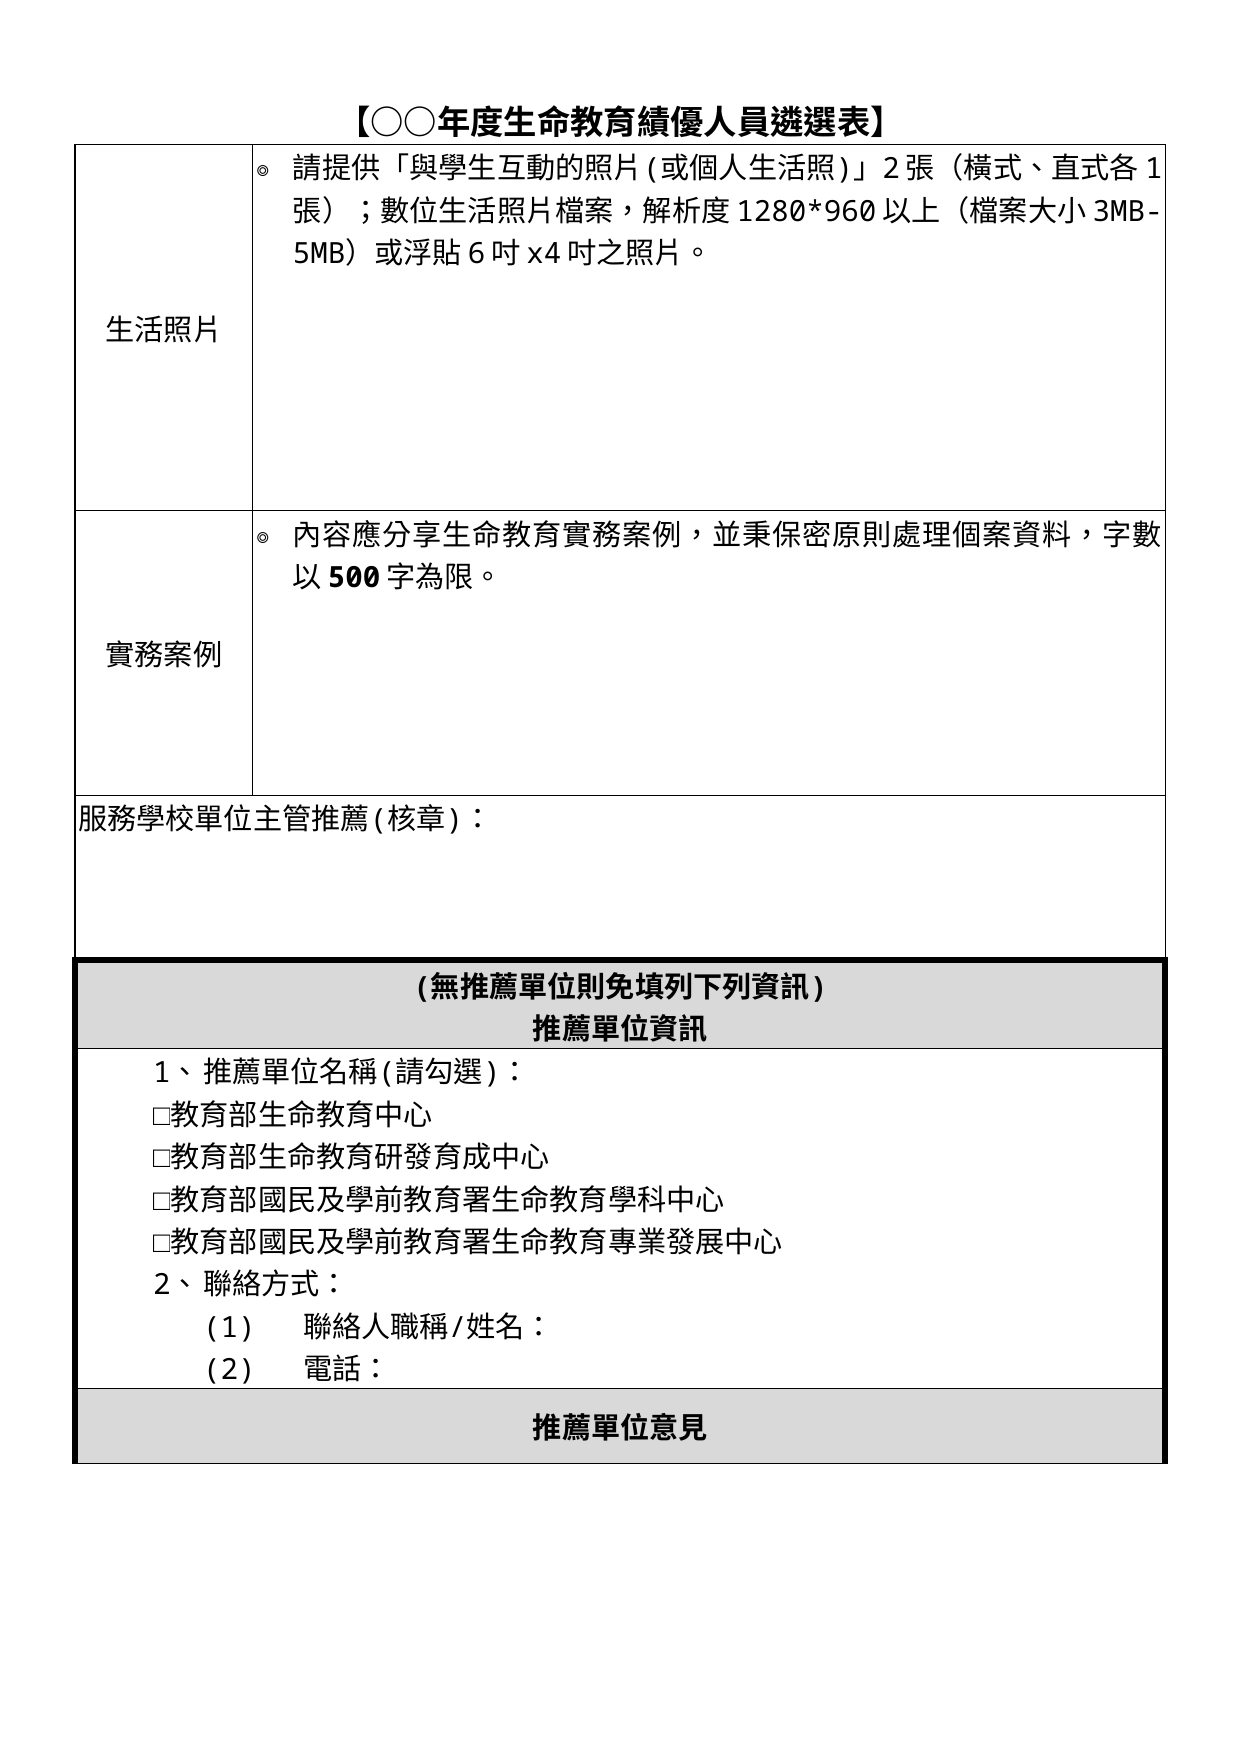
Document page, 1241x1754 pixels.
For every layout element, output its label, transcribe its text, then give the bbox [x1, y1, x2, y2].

table_cell 實務案例 [76, 511, 252, 794]
table_cell 內容應分享生命教育實務案例，並秉保密原則處理個案資料，字數以500字為限。 [253, 511, 1165, 794]
table_cell (無推薦單位則免填列下列資訊) 推薦單位資訊 [78, 963, 1162, 1048]
table_cell 推薦單位意見 [78, 1389, 1162, 1463]
table_cell 請提供「與學生互動的照片(或個人生活照)」2張（橫式、直式各1張）；數位生活照片檔案，解析度1280*960以上（檔案大小3MB-5MB）或浮貼6吋x4吋之照片。 [253, 145, 1165, 510]
table_cell 生活照片 [76, 145, 252, 510]
table_cell 推薦單位名稱(請勾選)： □教育部生命教育中心 □教育部生命教育研發育成中心 □教育部國民及學前教育署生命教育學科中心 □教育部國民及學前教育署生命教育專業發展中心 聯絡方式： 聯絡人職稱/姓名： 電話： [78, 1049, 1162, 1388]
table_cell 服務學校單位主管推薦(核章)： [76, 796, 1165, 957]
table_header 【○○年度生命教育績優人員遴選表】 [75, 96, 1165, 144]
